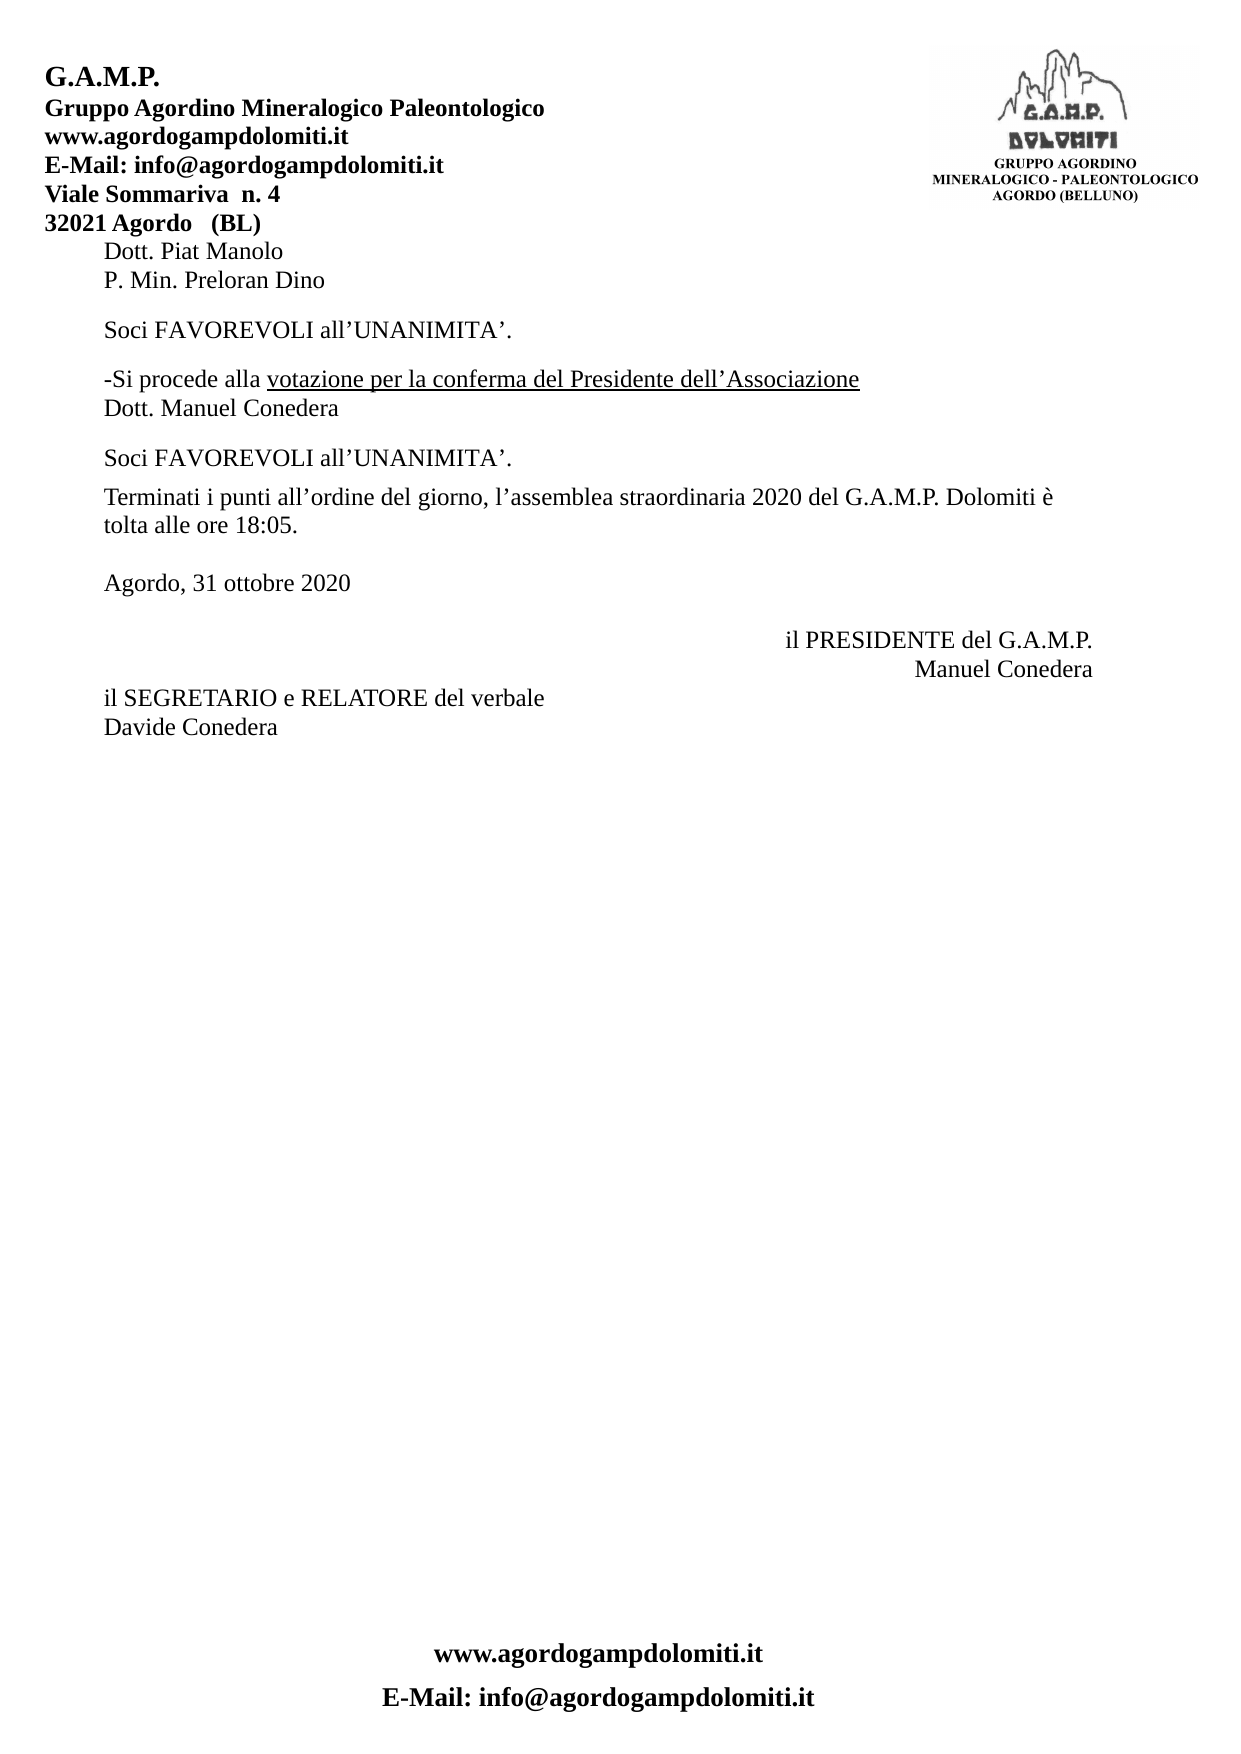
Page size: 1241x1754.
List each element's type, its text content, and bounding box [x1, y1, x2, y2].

text Terminati i punti all’ordine del giorno, l’assemblea straordinaria 2020 del G.A.M.P. Dolomiti è tolta alle ore 18:05. [103, 482, 1093, 539]
text Davide Conedera [103, 712, 1093, 741]
text Agordo, 31 ottobre 2020 [103, 568, 1093, 597]
text il PRESIDENTE del G.A.M.P. [103, 626, 1093, 654]
text Dott. Piat Manolo P. Min. Preloran Dino [103, 236, 1093, 294]
text Soci FAVOREVOLI all’UNANIMITA’. [103, 315, 1093, 343]
text Manuel Conedera [103, 654, 1093, 683]
text Soci FAVOREVOLI all’UNANIMITA’. [103, 443, 1093, 471]
text -Si procede alla votazione per la conferma del Presidente dell’Associazione Dott. Manuel Conedera [103, 364, 1093, 422]
text il SEGRETARIO e RELATORE del verbale [103, 683, 1093, 712]
